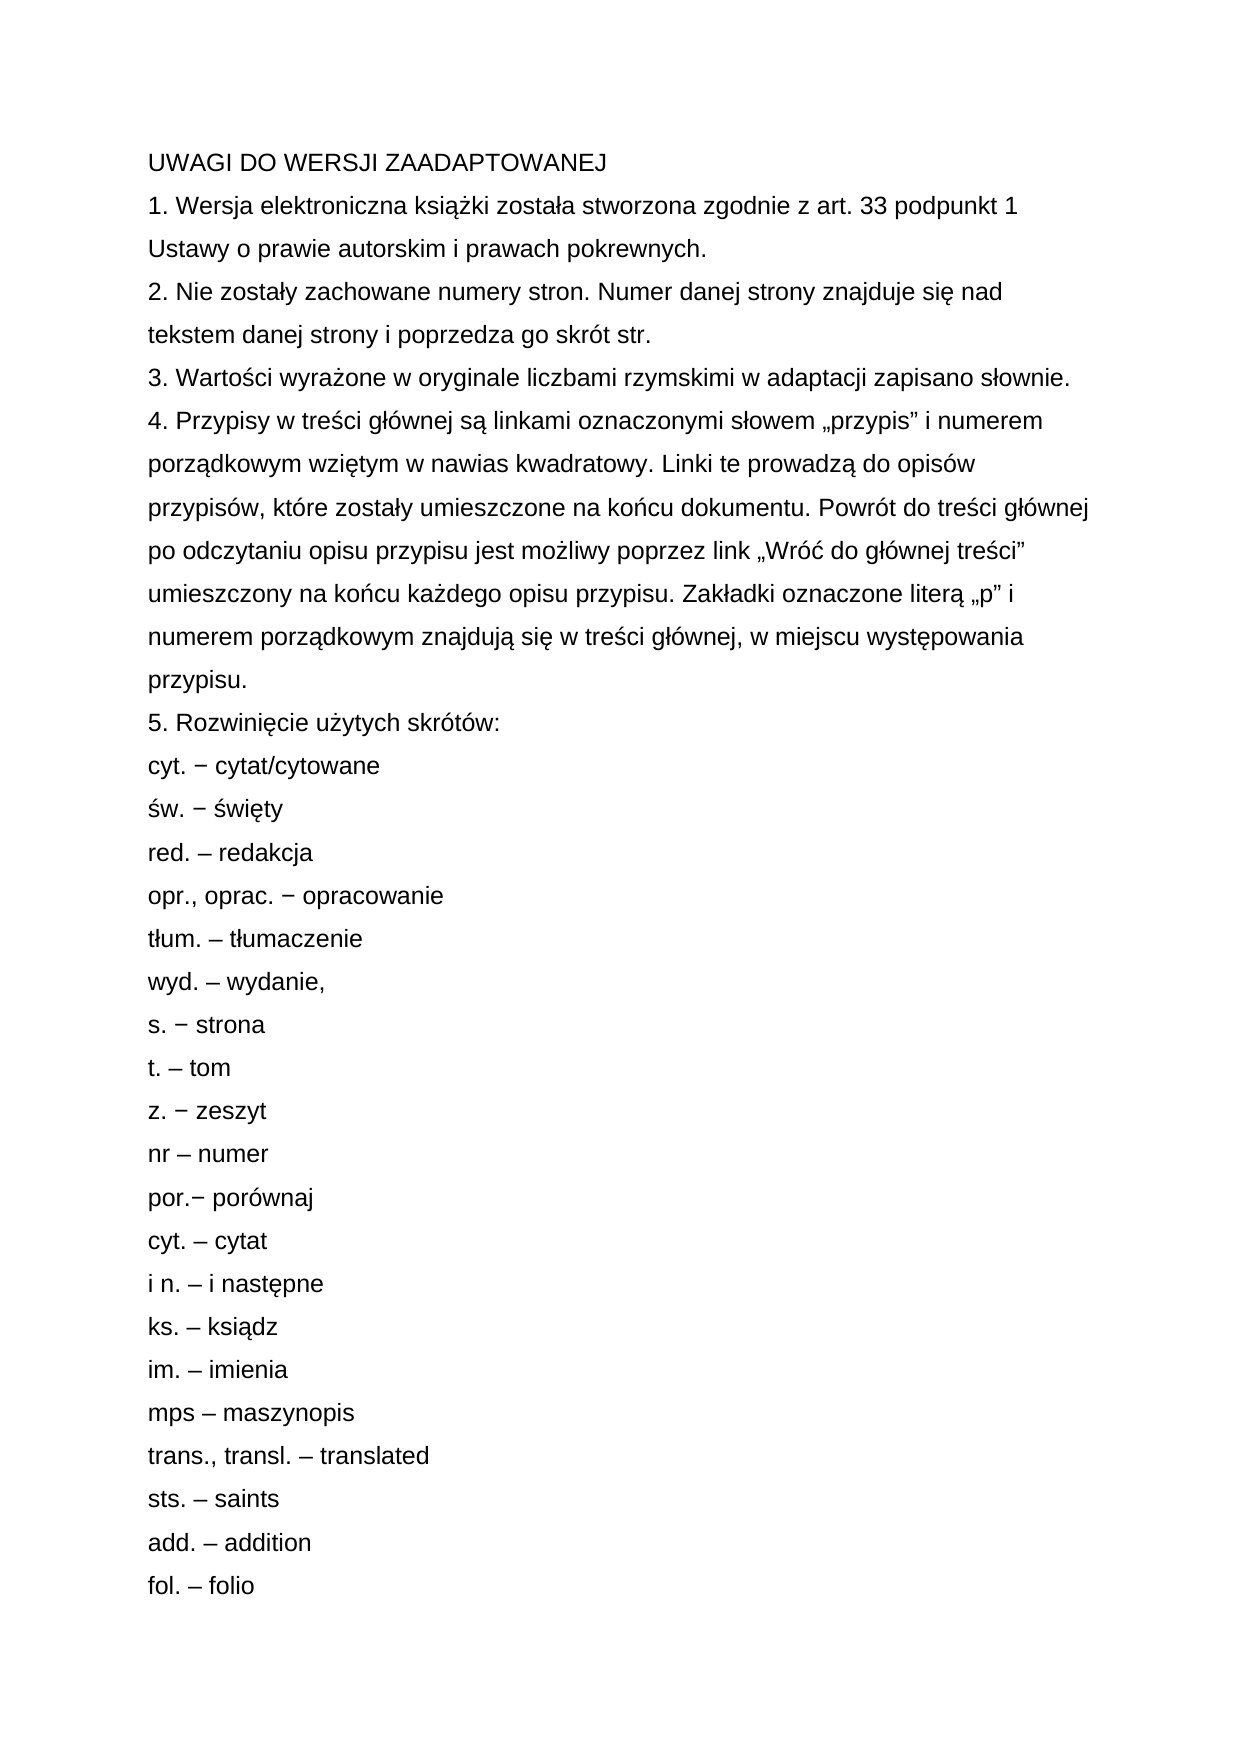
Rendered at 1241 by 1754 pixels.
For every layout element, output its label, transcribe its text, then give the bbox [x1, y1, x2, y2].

text im. – imienia [148, 1355, 1093, 1384]
text por.− porównaj [148, 1183, 1093, 1211]
text nr – numer [148, 1139, 1093, 1168]
text ks. – ksiądz [148, 1312, 1093, 1341]
text cyt. – cytat [148, 1226, 1093, 1254]
text i n. – i następne [148, 1269, 1093, 1298]
text trans., transl. – translated [148, 1441, 1093, 1470]
text mps – maszynopis [148, 1398, 1093, 1427]
text s. − strona [148, 1010, 1093, 1039]
text t. – tom [148, 1053, 1093, 1082]
text 1. Wersja elektroniczna książki została stworzona zgodnie z art. 33 podpunkt 1 Ustawy o prawie autorskim i prawach pokrewnych. 2. Nie zostały zachowane numery stron. Numer danej strony znajduje się nad tekstem danej strony i poprzedza go skrót str. 3. Wartości wyrażone w oryginale liczbami rzymskimi w adaptacji zapisano słownie. 4. Przypisy w treści głównej są linkami oznaczonymi słowem „przypis” i numerem porządkowym wziętym w nawias kwadratowy. Linki te prowadzą do opisów przypisów, które zostały umieszczone na końcu dokumentu. Powrót do treści głównej po odczytaniu opisu przypisu jest możliwy poprzez link „Wróć do głównej treści” umieszczony na końcu każdego opisu przypisu. Zakładki oznaczone literą „p” i numerem porządkowym znajdują się w treści głównej, w miejscu występowania przypisu. [148, 191, 1093, 694]
text 5. Rozwinięcie użytych skrótów: [148, 708, 1093, 737]
text red. – redakcja [148, 838, 1093, 866]
text wyd. – wydanie, [148, 967, 1093, 996]
text sts. – saints [148, 1484, 1093, 1513]
text z. − zeszyt [148, 1096, 1093, 1125]
text tłum. – tłumaczenie [148, 924, 1093, 953]
text UWAGI DO WERSJI ZAADAPTOWANEJ [148, 148, 1093, 176]
text fol. – folio [148, 1571, 1093, 1599]
text add. – addition [148, 1528, 1093, 1556]
text cyt. − cytat/cytowane św. − święty [148, 751, 1093, 823]
text opr., oprac. − opracowanie [148, 881, 1093, 909]
